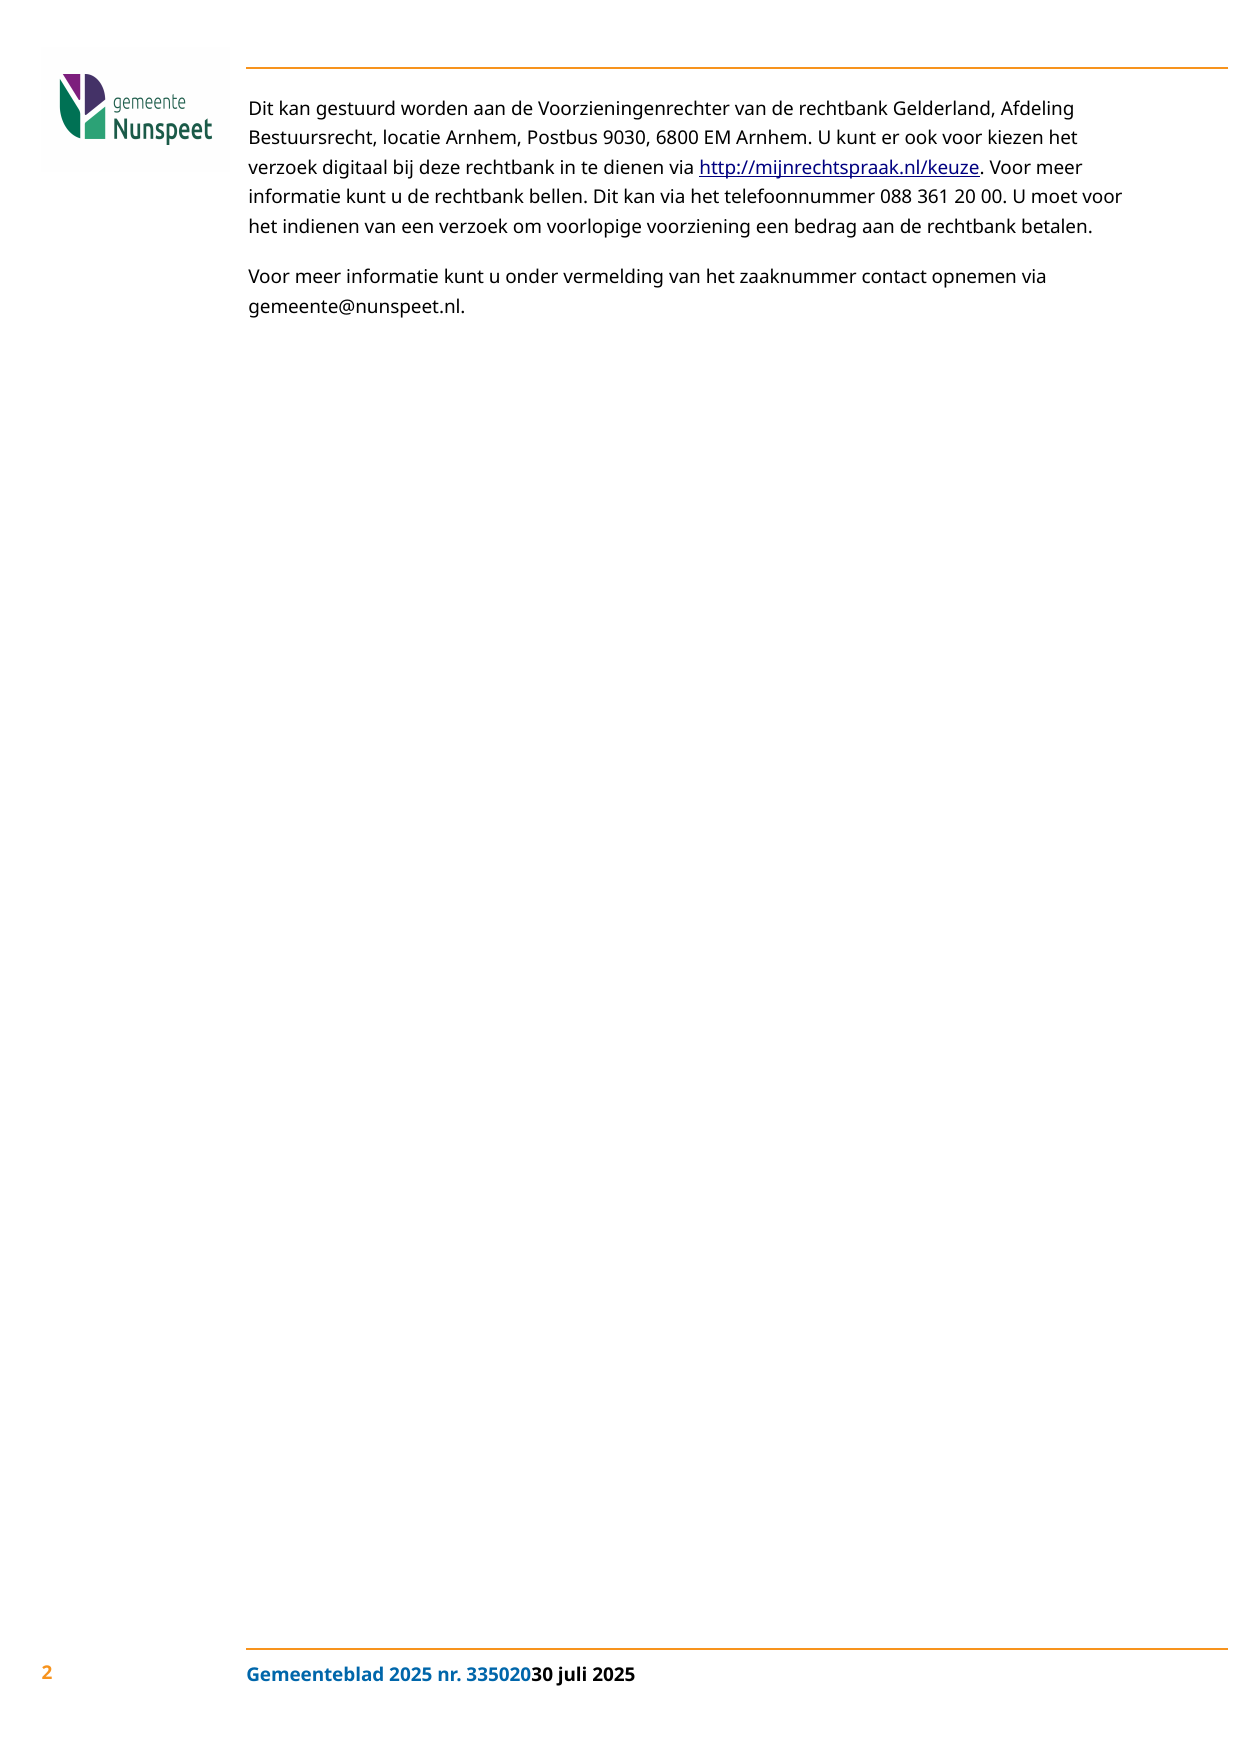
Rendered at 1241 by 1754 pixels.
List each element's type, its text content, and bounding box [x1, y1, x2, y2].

text Dit kan gestuurd worden aan de Voorzieningenrechter van de rechtbank Gelderland, Afdeling Bestuursrecht, locatie Arnhem, Postbus 9030, 6800 EM Arnhem. U kunt er ook voor kiezen het verzoek digitaal bij deze rechtbank in te dienen via http://mijnrechtspraak.nl/keuze. Voor meer informatie kunt u de rechtbank bellen. Dit kan via het telefoonnummer 088 361 20 00. U moet voor het indienen van een verzoek om voorlopige voorziening een bedrag aan de rechtbank betalen. [248, 95, 1152, 239]
picture [41, 47, 231, 172]
text Voor meer informatie kunt u onder vermelding van het zaaknummer contact opnemen via gemeente@nunspeet.nl. [248, 263, 1152, 319]
